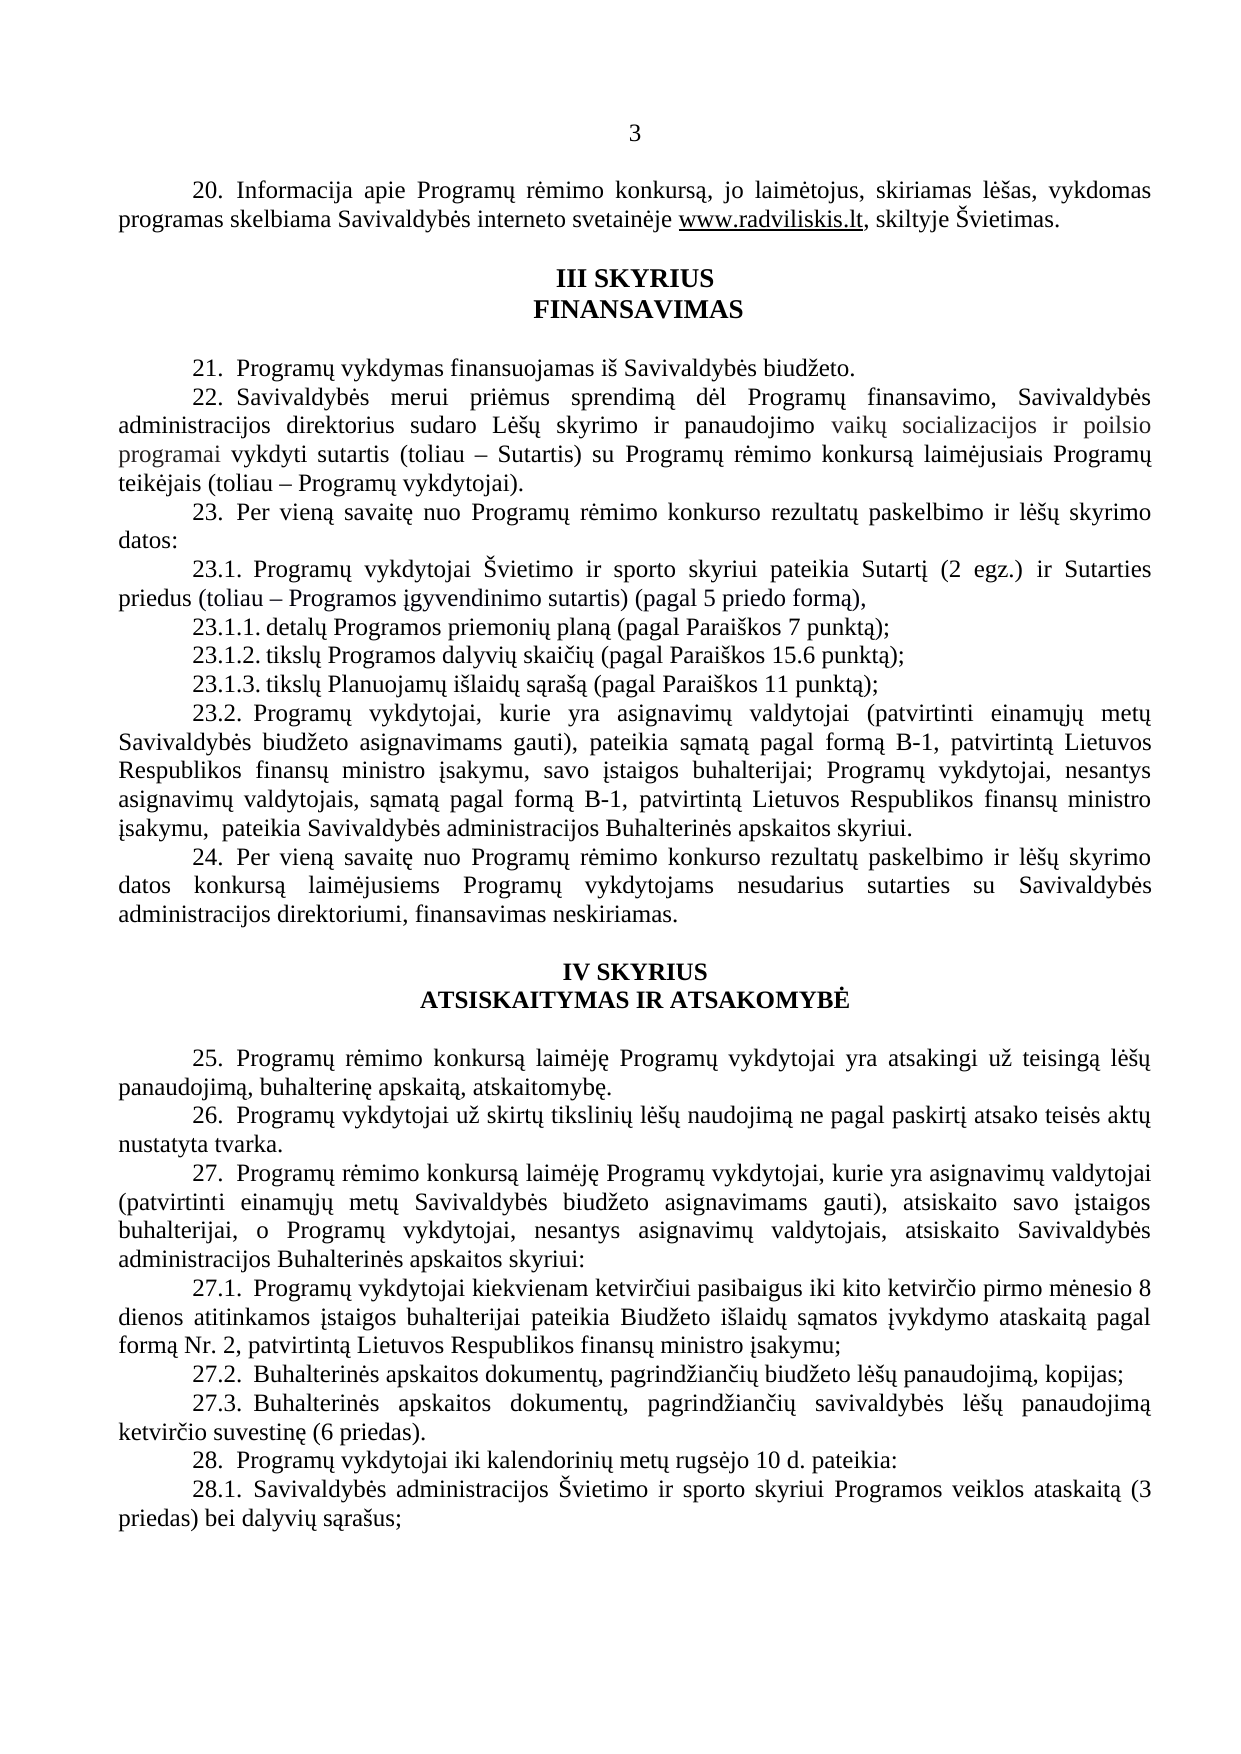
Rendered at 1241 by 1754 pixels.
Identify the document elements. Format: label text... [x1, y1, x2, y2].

text 22. Savivaldybės merui priėmus sprendimą dėl Programų finansavimo, Savivaldybės administracijos direktorius sudaro Lėšų skyrimo ir panaudojimo vaikų socializacijos ir poilsio programai vykdyti sutartis (toliau – Sutartis) su Programų rėmimo konkursą laimėjusiais Programų teikėjais (toliau – Programų vykdytojai). [118, 382, 1152, 497]
text FINANSAVIMAS [118, 293, 1152, 324]
text 28. Programų vykdytojai iki kalendorinių metų rugsėjo 10 d. pateikia: [192, 1445, 1152, 1474]
text 23.1. Programų vykdytojai Švietimo ir sporto skyriui pateikia Sutartį (2 egz.) ir Sutarties priedus (toliau – Programos įgyvendinimo sutartis) (pagal 5 priedo formą), [118, 554, 1152, 612]
text 20. Informacija apie Programų rėmimo konkursą, jo laimėtojus, skiriamas lėšas, vykdomas programas skelbiama Savivaldybės interneto svetainėje www.radviliskis.lt, skiltyje Švietimas. [118, 176, 1152, 233]
text 27.3. Buhalterinės apskaitos dokumentų, pagrindžiančių savivaldybės lėšų panaudojimą ketvirčio suvestinę (6 priedas). [118, 1388, 1152, 1445]
subtitle ATSISKAITYMAS IR ATSAKOMYBĖ [118, 985, 1152, 1014]
text 24. Per vieną savaitę nuo Programų rėmimo konkurso rezultatų paskelbimo ir lėšų skyrimo datos konkursą laimėjusiems Programų vykdytojams nesudarius sutarties su Savivaldybės administracijos direktoriumi, finansavimas neskiriamas. [118, 842, 1152, 928]
text 23.1.1. detalų Programos priemonių planą (pagal Paraiškos 7 punktą); [118, 612, 1152, 640]
text 23.1.2. tikslų Programos dalyvių skaičių (pagal Paraiškos 15.6 punktą); [118, 640, 1152, 669]
text 23.2. Programų vykdytojai, kurie yra asignavimų valdytojai (patvirtinti einamųjų metų Savivaldybės biudžeto asignavimams gauti), pateikia sąmatą pagal formą B-1, patvirtintą Lietuvos Respublikos finansų ministro įsakymu, savo įstaigos buhalterijai; Programų vykdytojai, nesantys asignavimų valdytojais, sąmatą pagal formą B-1, patvirtintą Lietuvos Respublikos finansų ministro įsakymu, pateikia Savivaldybės administracijos Buhalterinės apskaitos skyriui. [118, 698, 1152, 842]
text 27.1. Programų vykdytojai kiekvienam ketvirčiui pasibaigus iki kito ketvirčio pirmo mėnesio 8 dienos atitinkamos įstaigos buhalterijai pateikia Biudžeto išlaidų sąmatos įvykdymo ataskaitą pagal formą Nr. 2, patvirtintą Lietuvos Respublikos finansų ministro įsakymu; [118, 1273, 1152, 1359]
text 27.2. Buhalterinės apskaitos dokumentų, pagrindžiančių biudžeto lėšų panaudojimą, kopijas; [118, 1359, 1152, 1388]
text 25. Programų rėmimo konkursą laimėję Programų vykdytojai yra atsakingi už teisingą lėšų panaudojimą, buhalterinę apskaitą, atskaitomybę. [118, 1043, 1152, 1100]
text 23.1.3. tikslų Planuojamų išlaidų sąrašą (pagal Paraiškos 11 punktą); [118, 669, 1152, 698]
text 21. Programų vykdymas finansuojamas iš Savivaldybės biudžeto. [118, 353, 1152, 382]
text 26. Programų vykdytojai už skirtų tikslinių lėšų naudojimą ne pagal paskirtį atsako teisės aktų nustatyta tvarka. [118, 1100, 1152, 1158]
subtitle IV SKYRIUS [118, 957, 1152, 985]
text 27. Programų rėmimo konkursą laimėję Programų vykdytojai, kurie yra asignavimų valdytojai (patvirtinti einamųjų metų Savivaldybės biudžeto asignavimams gauti), atsiskaito savo įstaigos buhalterijai, o Programų vykdytojai, nesantys asignavimų valdytojais, atsiskaito Savivaldybės administracijos Buhalterinės apskaitos skyriui: [118, 1158, 1152, 1273]
text 28.1. Savivaldybės administracijos Švietimo ir sporto skyriui Programos veiklos ataskaitą (3 priedas) bei dalyvių sąrašus; [118, 1474, 1152, 1532]
text 23. Per vieną savaitę nuo Programų rėmimo konkurso rezultatų paskelbimo ir lėšų skyrimo datos: [118, 497, 1152, 554]
text III SKYRIUS [118, 262, 1152, 293]
